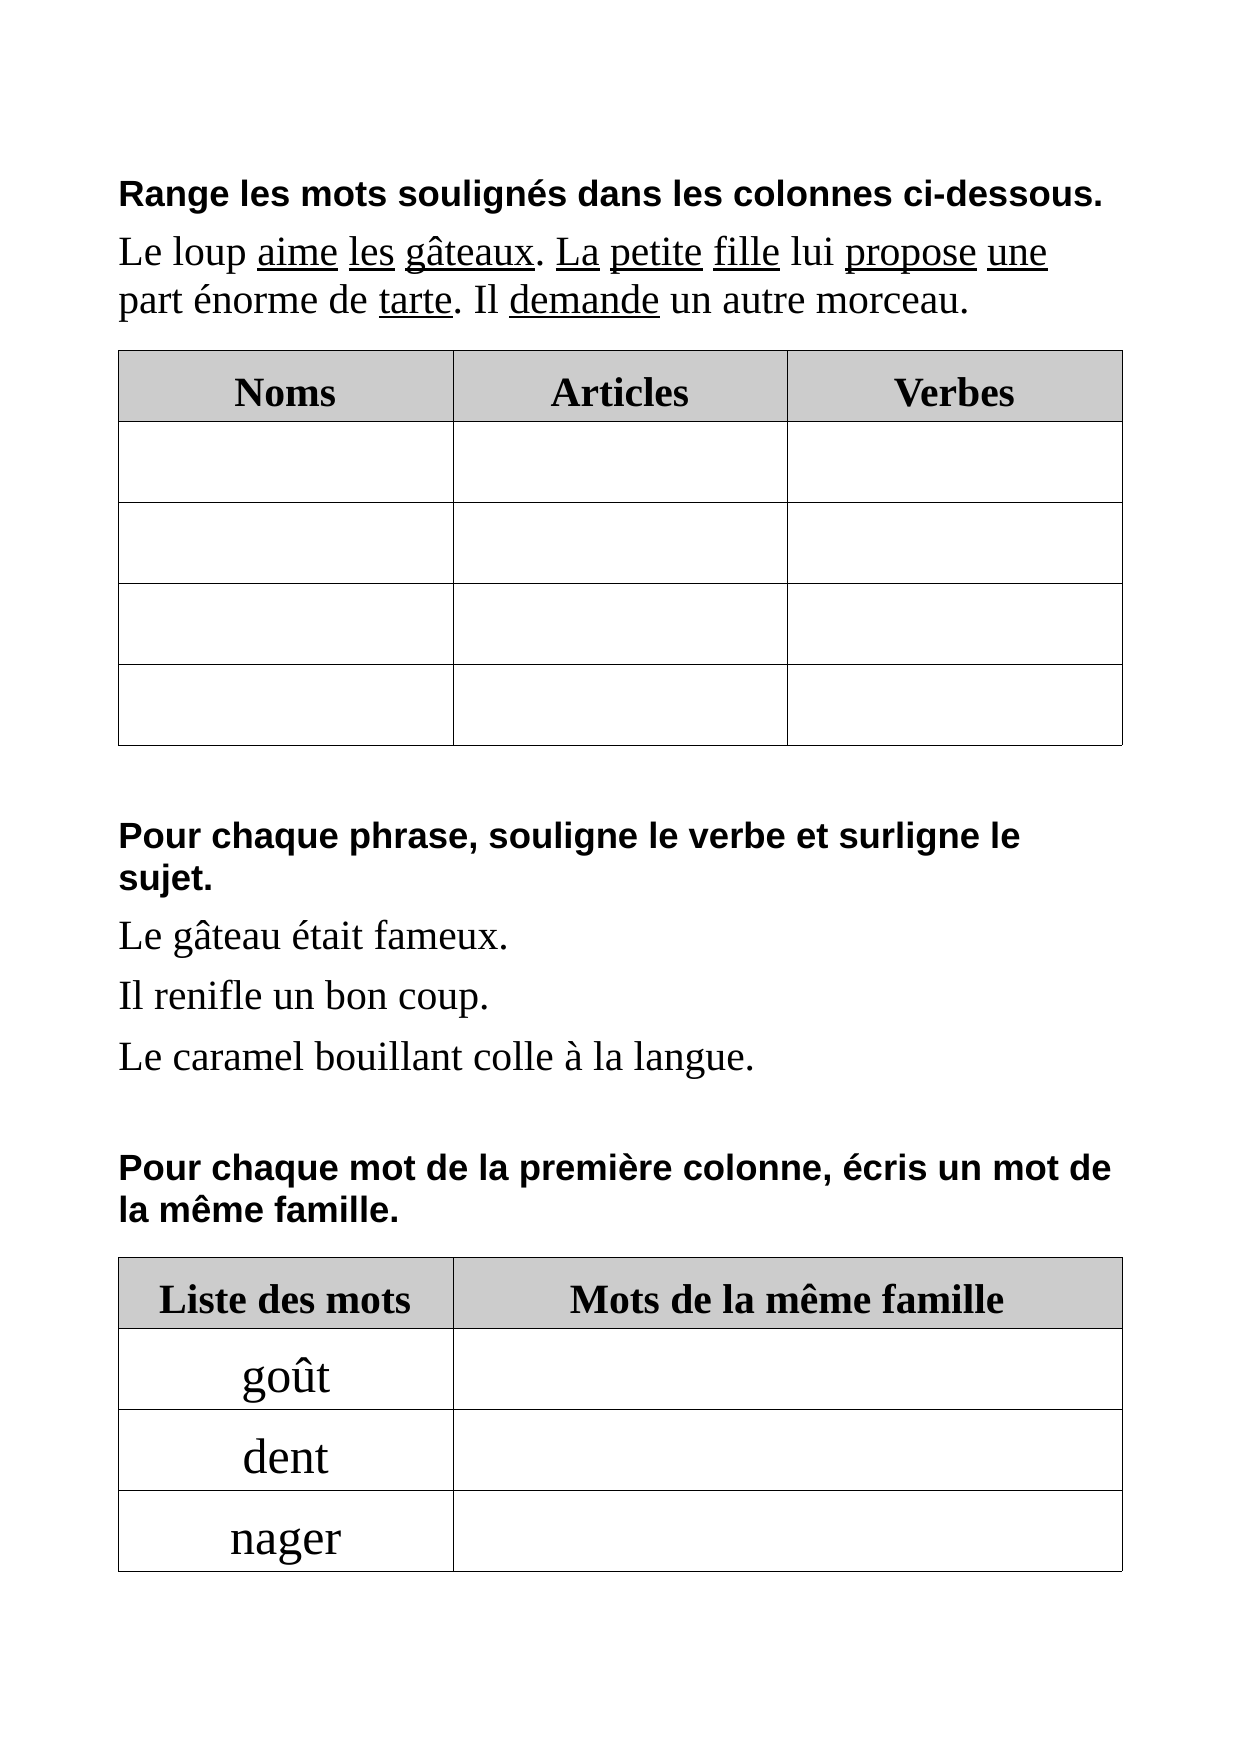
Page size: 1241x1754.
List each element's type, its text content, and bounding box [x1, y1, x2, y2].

table_header Mots de la même famille [454, 1258, 1122, 1328]
table_header Liste des mots [119, 1258, 453, 1328]
table_header Articles [454, 351, 787, 421]
table_cell [788, 584, 1122, 664]
subtitle Range les mots soulignés dans les colonnes ci-dessous. [118, 172, 1122, 214]
table_cell [788, 665, 1122, 744]
text Le gâteau était fameux. [118, 910, 1122, 958]
table_header Noms [119, 351, 453, 421]
text Il renifle un bon coup. [118, 971, 1122, 1018]
text Le caramel bouillant colle à la langue. [118, 1031, 1122, 1079]
table_cell [119, 503, 453, 583]
subtitle Pour chaque phrase, souligne le verbe et surligne le sujet. [118, 814, 1122, 898]
table_cell goût [119, 1329, 453, 1409]
table_cell [454, 1491, 1122, 1571]
table_cell [454, 1329, 1122, 1409]
table_cell [454, 1410, 1122, 1490]
text Le loup aime les gâteaux. La petite fille lui propose une part énorme de tarte. Il demande un autre morceau. [118, 227, 1122, 323]
table_cell [788, 503, 1122, 583]
table_cell [454, 422, 787, 502]
table_cell [119, 665, 453, 744]
table_cell [119, 584, 453, 664]
table_cell nager [119, 1491, 453, 1571]
table_cell [454, 665, 787, 744]
table_cell [119, 422, 453, 502]
table_cell [788, 422, 1122, 502]
table_cell [454, 503, 787, 583]
table_header Verbes [788, 351, 1122, 421]
table_cell [454, 584, 787, 664]
subtitle Pour chaque mot de la première colonne, écris un mot de la même famille. [118, 1146, 1122, 1230]
table_cell dent [119, 1410, 453, 1490]
